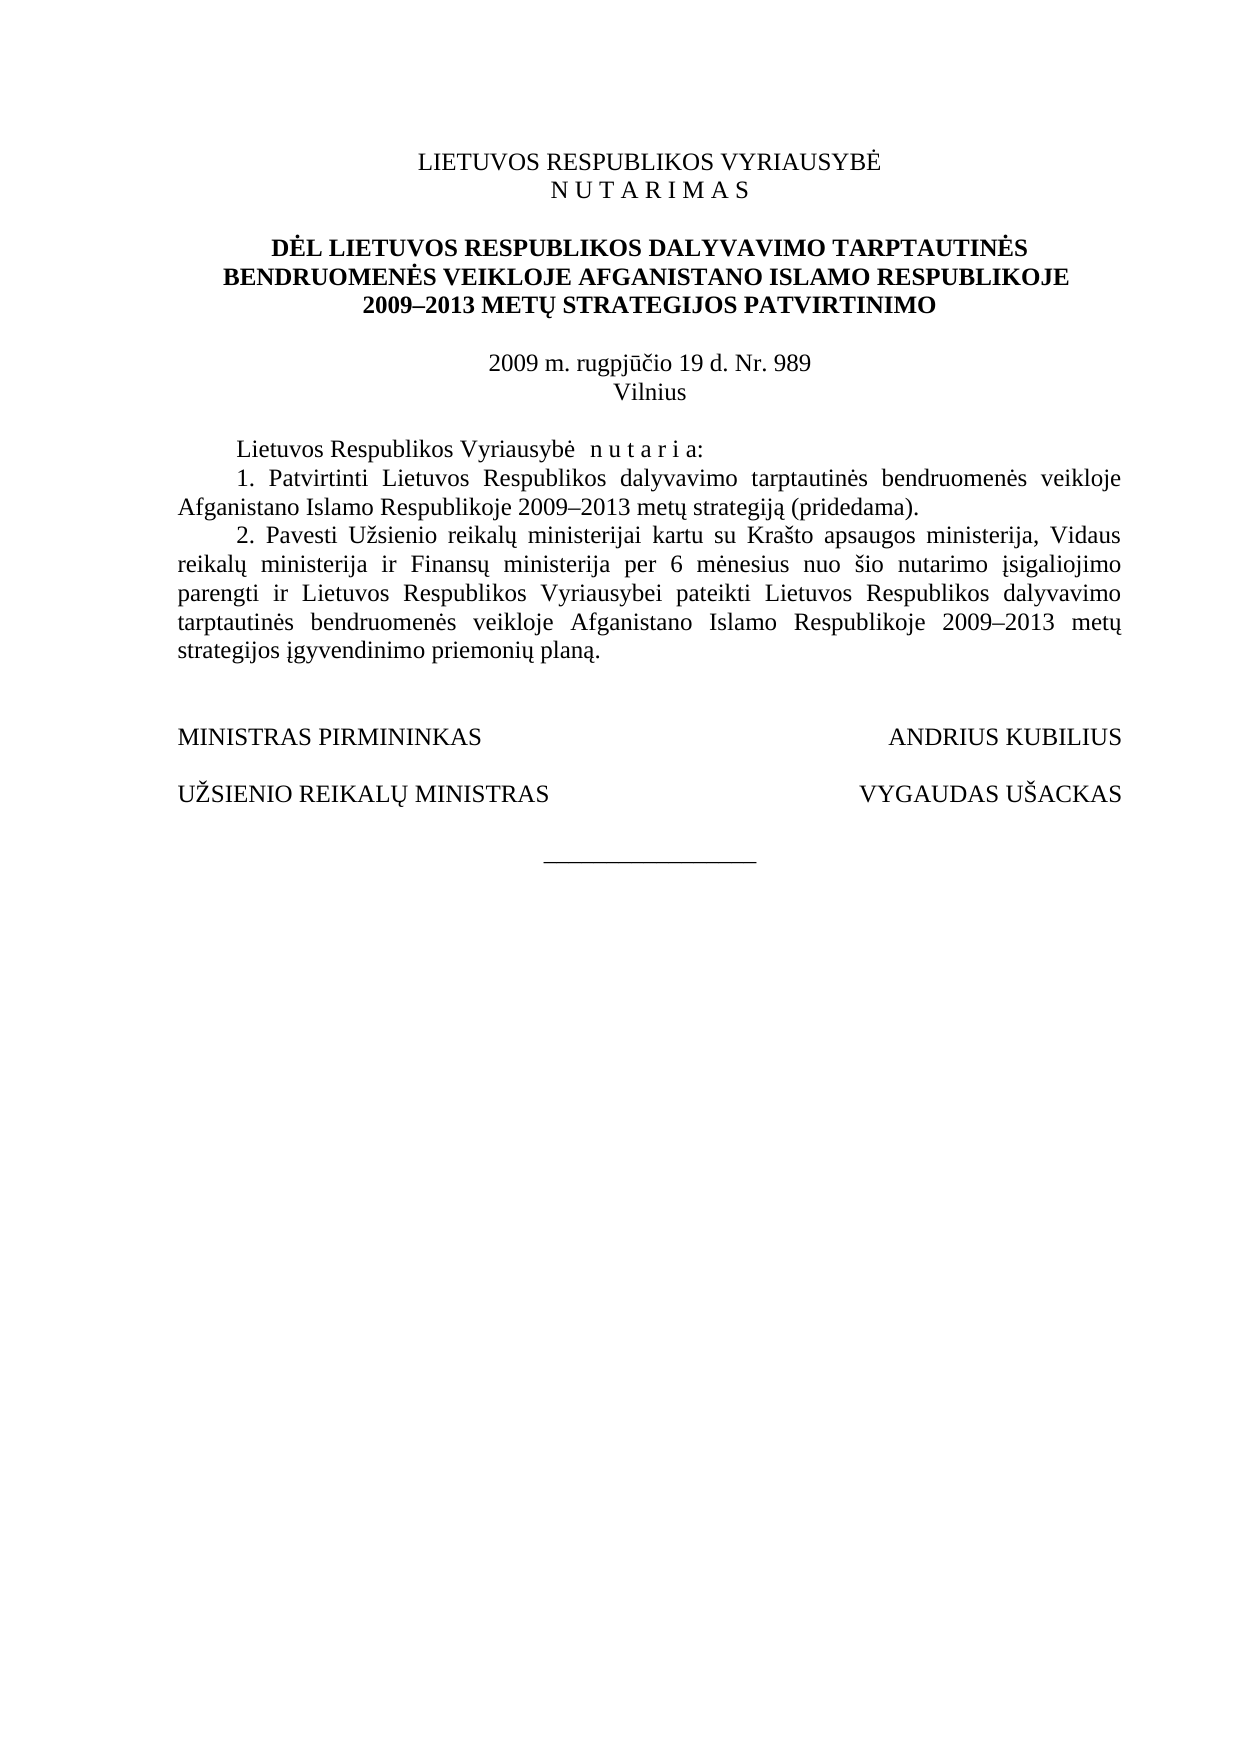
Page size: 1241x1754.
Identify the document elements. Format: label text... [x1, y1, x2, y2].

text MINISTRAS PIRMININKAS ANDRIUS KUBILIUS [177, 722, 1122, 751]
text NUTARIMAS [177, 176, 1122, 204]
text 1. Patvirtinti Lietuvos Respublikos dalyvavimo tarptautinės bendruomenės veikloje Afganistano Islamo Respublikoje 2009–2013 metų strategiją (pridedama). [177, 463, 1122, 521]
text _________________ [177, 837, 1122, 866]
text 2. Pavesti Užsienio reikalų ministerijai kartu su Krašto apsaugos ministerija, Vidaus reikalų ministerija ir Finansų ministerija per 6 mėnesius nuo šio nutarimo įsigaliojimo parengti ir Lietuvos Respublikos Vyriausybei pateikti Lietuvos Respublikos dalyvavimo tarptautinės bendruomenės veikloje Afganistano Islamo Respublikoje 2009–2013 metų strategijos įgyvendinimo priemonių planą. [177, 521, 1122, 664]
text Vilnius [177, 377, 1122, 406]
text 2009–2013 METŲ STRATEGIJOS PATVIRTINIMO [177, 291, 1122, 319]
text Lietuvos Respublikos Vyriausybė nutaria: [177, 434, 1122, 463]
text DĖL LIETUVOS ResPUBLIKOS DALYVAVIMO TARPTAUTINĖS BENDRUOMENĖS VEIKLOJE AFGANISTANO ISLAMO RESPUBLIKOJE [177, 233, 1122, 291]
text 2009 m. rugpjūčio 19 d. Nr. 989 [177, 348, 1122, 377]
text Lietuvos Respublikos Vyriausybė [177, 147, 1122, 176]
text UŽSIENIO REIKALŲ MINISTRAS VYGAUDAS UŠACKAS [177, 779, 1122, 808]
